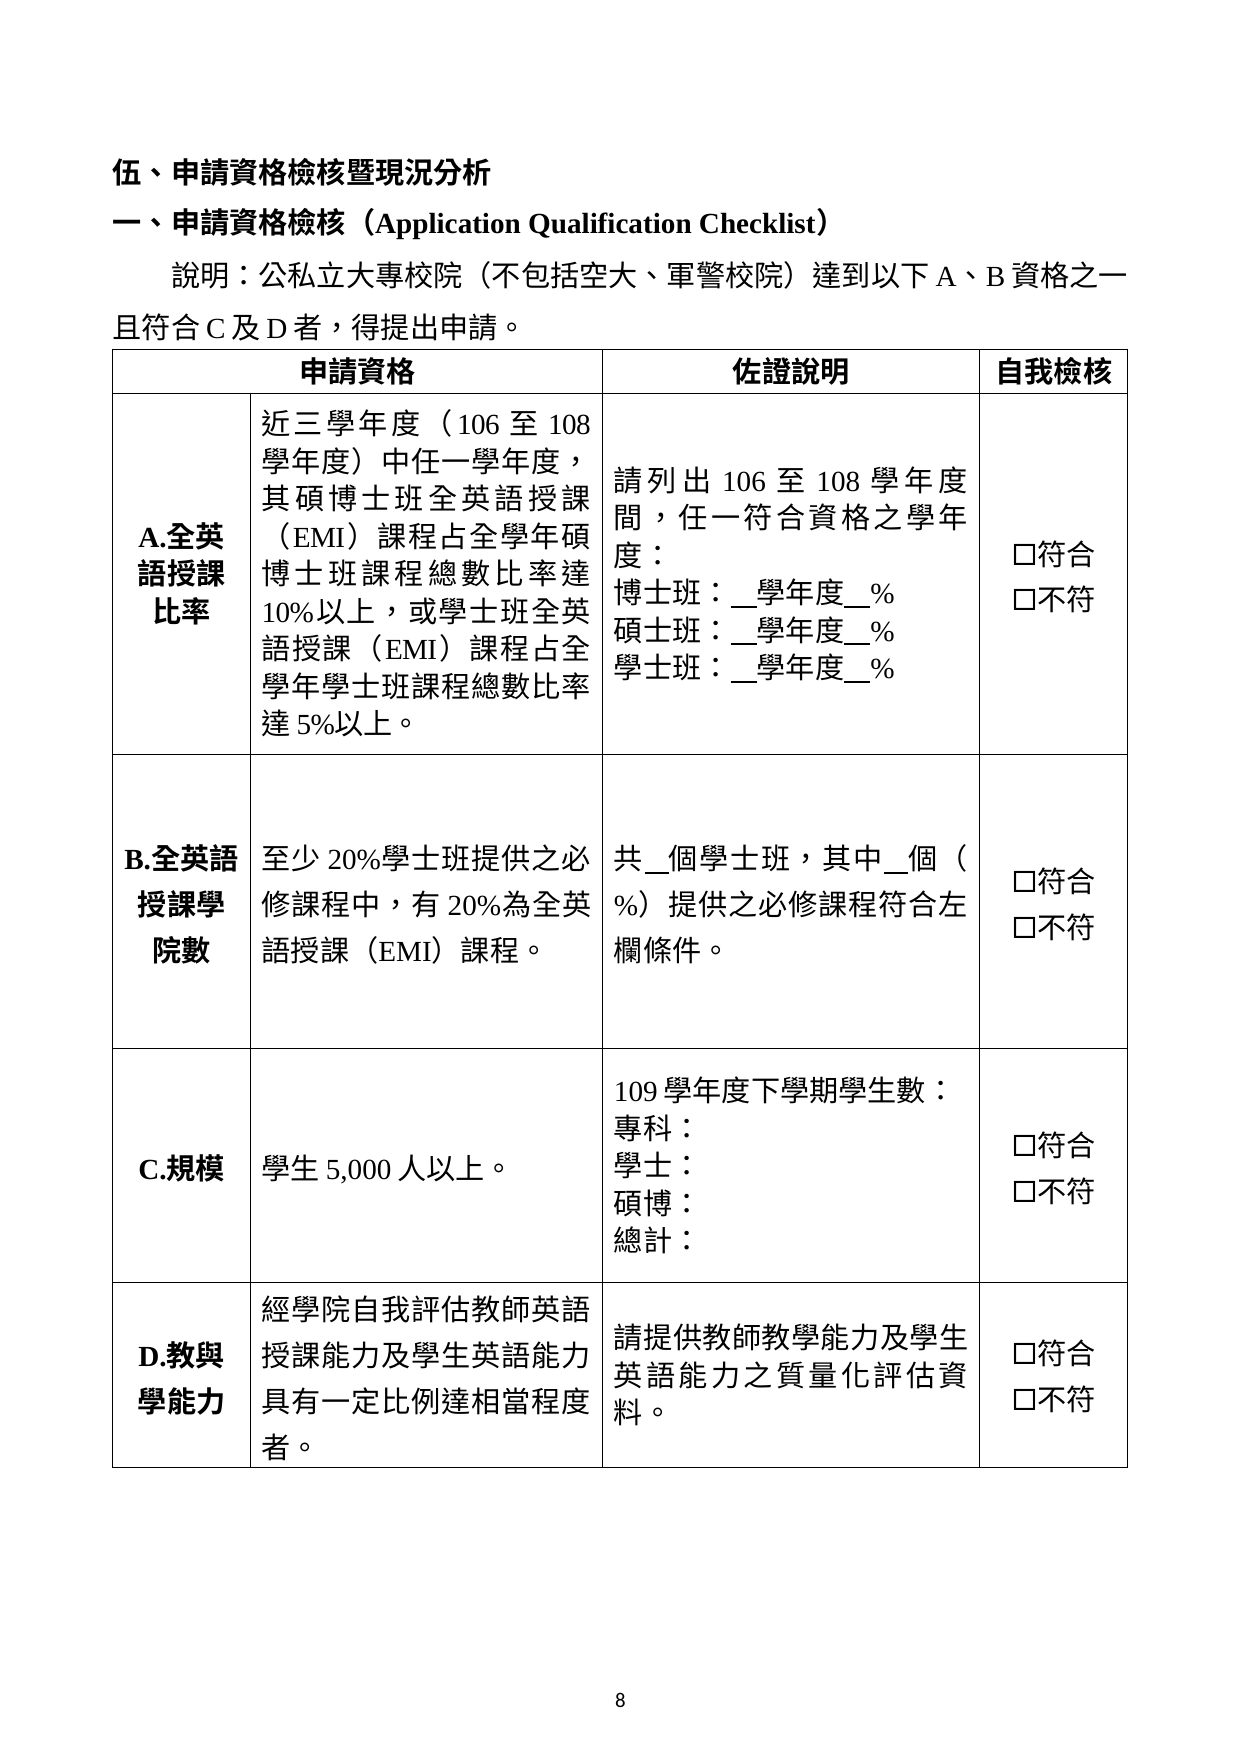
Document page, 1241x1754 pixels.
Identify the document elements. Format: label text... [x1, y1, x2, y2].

subtitle 申請資格檢核暨現況分析 [112, 150, 1128, 192]
table_cell 至少20%學士班提供之必修課程中，有20%為全英語授課（EMI）課程。 [251, 755, 602, 1047]
table_cell 符合 不符 [980, 755, 1127, 1047]
table_cell 近三學年度（106至108學年度）中任一學年度，其碩博士班全英語授課（EMI）課程占全學年碩博士班課程總數比率達10%以上，或學士班全英語授課（EMI）課程占全學年學士班課程總數比率達5%以上。 [251, 394, 602, 753]
table_cell 符合 不符 [980, 394, 1127, 753]
table_cell 符合 不符 [980, 1049, 1127, 1282]
table_cell C.規模 [113, 1049, 250, 1282]
table_cell 共 個學士班，其中 個（ %）提供之必修課程符合左欄條件。 [603, 755, 979, 1047]
table_header 佐證說明 [603, 350, 979, 392]
table_cell D.教與學能力 [113, 1283, 250, 1467]
table_cell B.全英語授課學院數 [113, 755, 250, 1047]
table_cell 請列出106至108學年度間，任一符合資格之學年度： 博士班： 學年度 % 碩士班： 學年度 % 學士班： 學年度 % [603, 394, 979, 753]
subtitle 申請資格檢核（Application Qualification Checklist） [112, 192, 1128, 244]
text 說明：公私立大專校院（不包括空大、軍警校院）達到以下A、B資格之一且符合C及D者，得提出申請。 [112, 244, 1128, 348]
table_cell 經學院自我評估教師英語授課能力及學生英語能力具有一定比例達相當程度者。 [251, 1283, 602, 1467]
table_header 申請資格 [113, 350, 602, 392]
table_cell A.全英語授課比率 [113, 394, 250, 753]
table_cell 符合 不符 [980, 1283, 1127, 1467]
table_cell 請提供教師教學能力及學生英語能力之質量化評估資料。 [603, 1283, 979, 1467]
table_cell 學生5,000人以上。 [251, 1049, 602, 1282]
table_header 自我檢核 [980, 350, 1127, 392]
table_cell 109學年度下學期學生數： 專科： 學士： 碩博： 總計： [603, 1049, 979, 1282]
